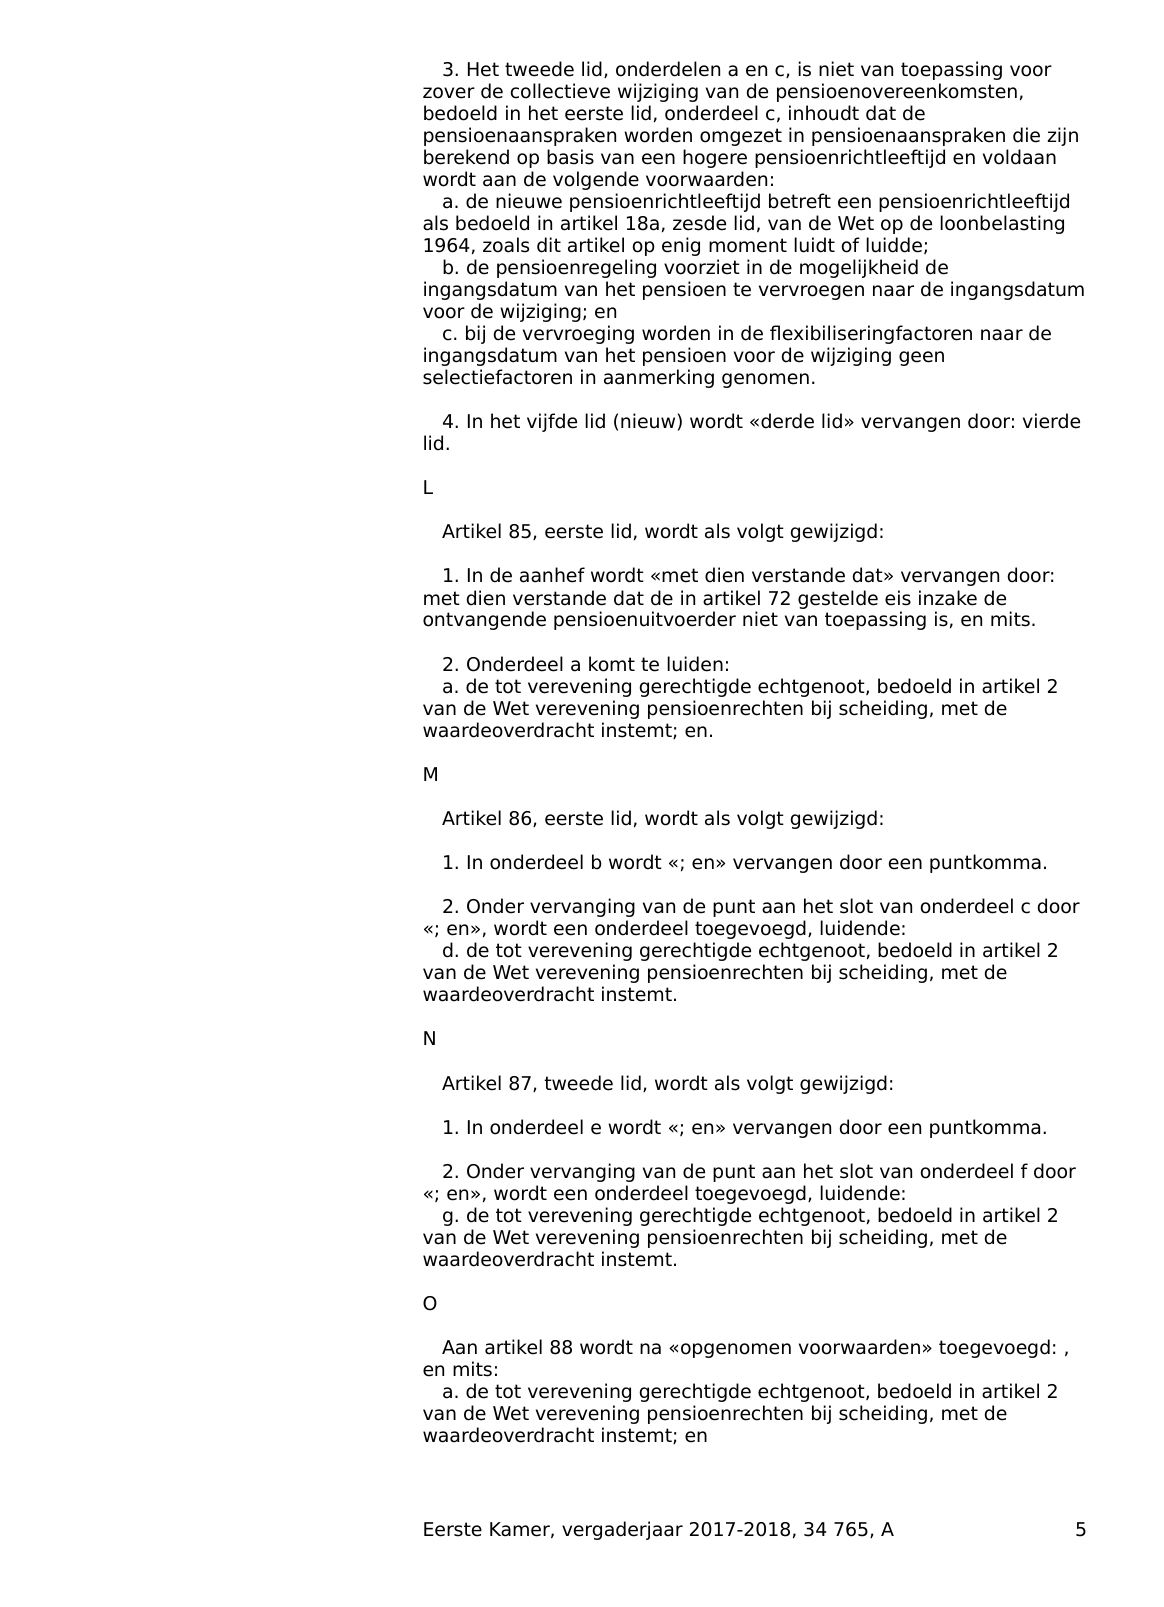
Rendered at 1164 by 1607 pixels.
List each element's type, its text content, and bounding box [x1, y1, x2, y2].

text 3. Het tweede lid, onderdelen a en c, is niet van toepassing voor zover de collectieve wijziging van de pensioenovereenkomsten, bedoeld in het eerste lid, onderdeel c, inhoudt dat de pensioenaanspraken worden omgezet in pensioenaanspraken die zijn berekend op basis van een hogere pensioenrichtleeftijd en voldaan wordt aan de volgende voorwaarden: [422, 59, 1087, 191]
text d. de tot verevening gerechtigde echtgenoot, bedoeld in artikel 2 van de Wet verevening pensioenrechten bij scheiding, met de waardeoverdracht instemt. [422, 940, 1087, 1006]
text 1. In onderdeel b wordt «; en» vervangen door een puntkomma. [422, 852, 1087, 874]
text a. de tot verevening gerechtigde echtgenoot, bedoeld in artikel 2 van de Wet verevening pensioenrechten bij scheiding, met de waardeoverdracht instemt; en. [422, 676, 1087, 741]
text 2. Onderdeel a komt te luiden: [422, 653, 1087, 676]
text 4. In het vijfde lid (nieuw) wordt «derde lid» vervangen door: vierde lid. [422, 411, 1087, 455]
text a. de tot verevening gerechtigde echtgenoot, bedoeld in artikel 2 van de Wet verevening pensioenrechten bij scheiding, met de waardeoverdracht instemt; en [422, 1381, 1087, 1447]
text a. de nieuwe pensioenrichtleeftijd betreft een pensioenrichtleeftijd als bedoeld in artikel 18a, zesde lid, van de Wet op de loonbelasting 1964, zoals dit artikel op enig moment luidt of luidde; [422, 191, 1087, 257]
text Artikel 85, eerste lid, wordt als volgt gewijzigd: [422, 521, 1087, 543]
text g. de tot verevening gerechtigde echtgenoot, bedoeld in artikel 2 van de Wet verevening pensioenrechten bij scheiding, met de waardeoverdracht instemt. [422, 1205, 1087, 1271]
text Artikel 86, eerste lid, wordt als volgt gewijzigd: [422, 808, 1087, 830]
text L [422, 477, 1087, 499]
text N [422, 1028, 1087, 1050]
text O [422, 1293, 1087, 1315]
text 1. In onderdeel e wordt «; en» vervangen door een puntkomma. [422, 1117, 1087, 1138]
text c. bij de vervroeging worden in de flexibiliseringfactoren naar de ingangsdatum van het pensioen voor de wijziging geen selectiefactoren in aanmerking genomen. [422, 323, 1087, 389]
text M [422, 764, 1087, 786]
text 2. Onder vervanging van de punt aan het slot van onderdeel f door «; en», wordt een onderdeel toegevoegd, luidende: [422, 1161, 1087, 1205]
text Artikel 87, tweede lid, wordt als volgt gewijzigd: [422, 1072, 1087, 1094]
text Aan artikel 88 wordt na «opgenomen voorwaarden» toegevoegd: , en mits: [422, 1337, 1087, 1381]
text 1. In de aanhef wordt «met dien verstande dat» vervangen door: met dien verstande dat de in artikel 72 gestelde eis inzake de ontvangende pensioenuitvoerder niet van toepassing is, en mits. [422, 565, 1087, 631]
text 2. Onder vervanging van de punt aan het slot van onderdeel c door «; en», wordt een onderdeel toegevoegd, luidende: [422, 896, 1087, 940]
text b. de pensioenregeling voorziet in de mogelijkheid de ingangsdatum van het pensioen te vervroegen naar de ingangsdatum voor de wijziging; en [422, 257, 1087, 323]
